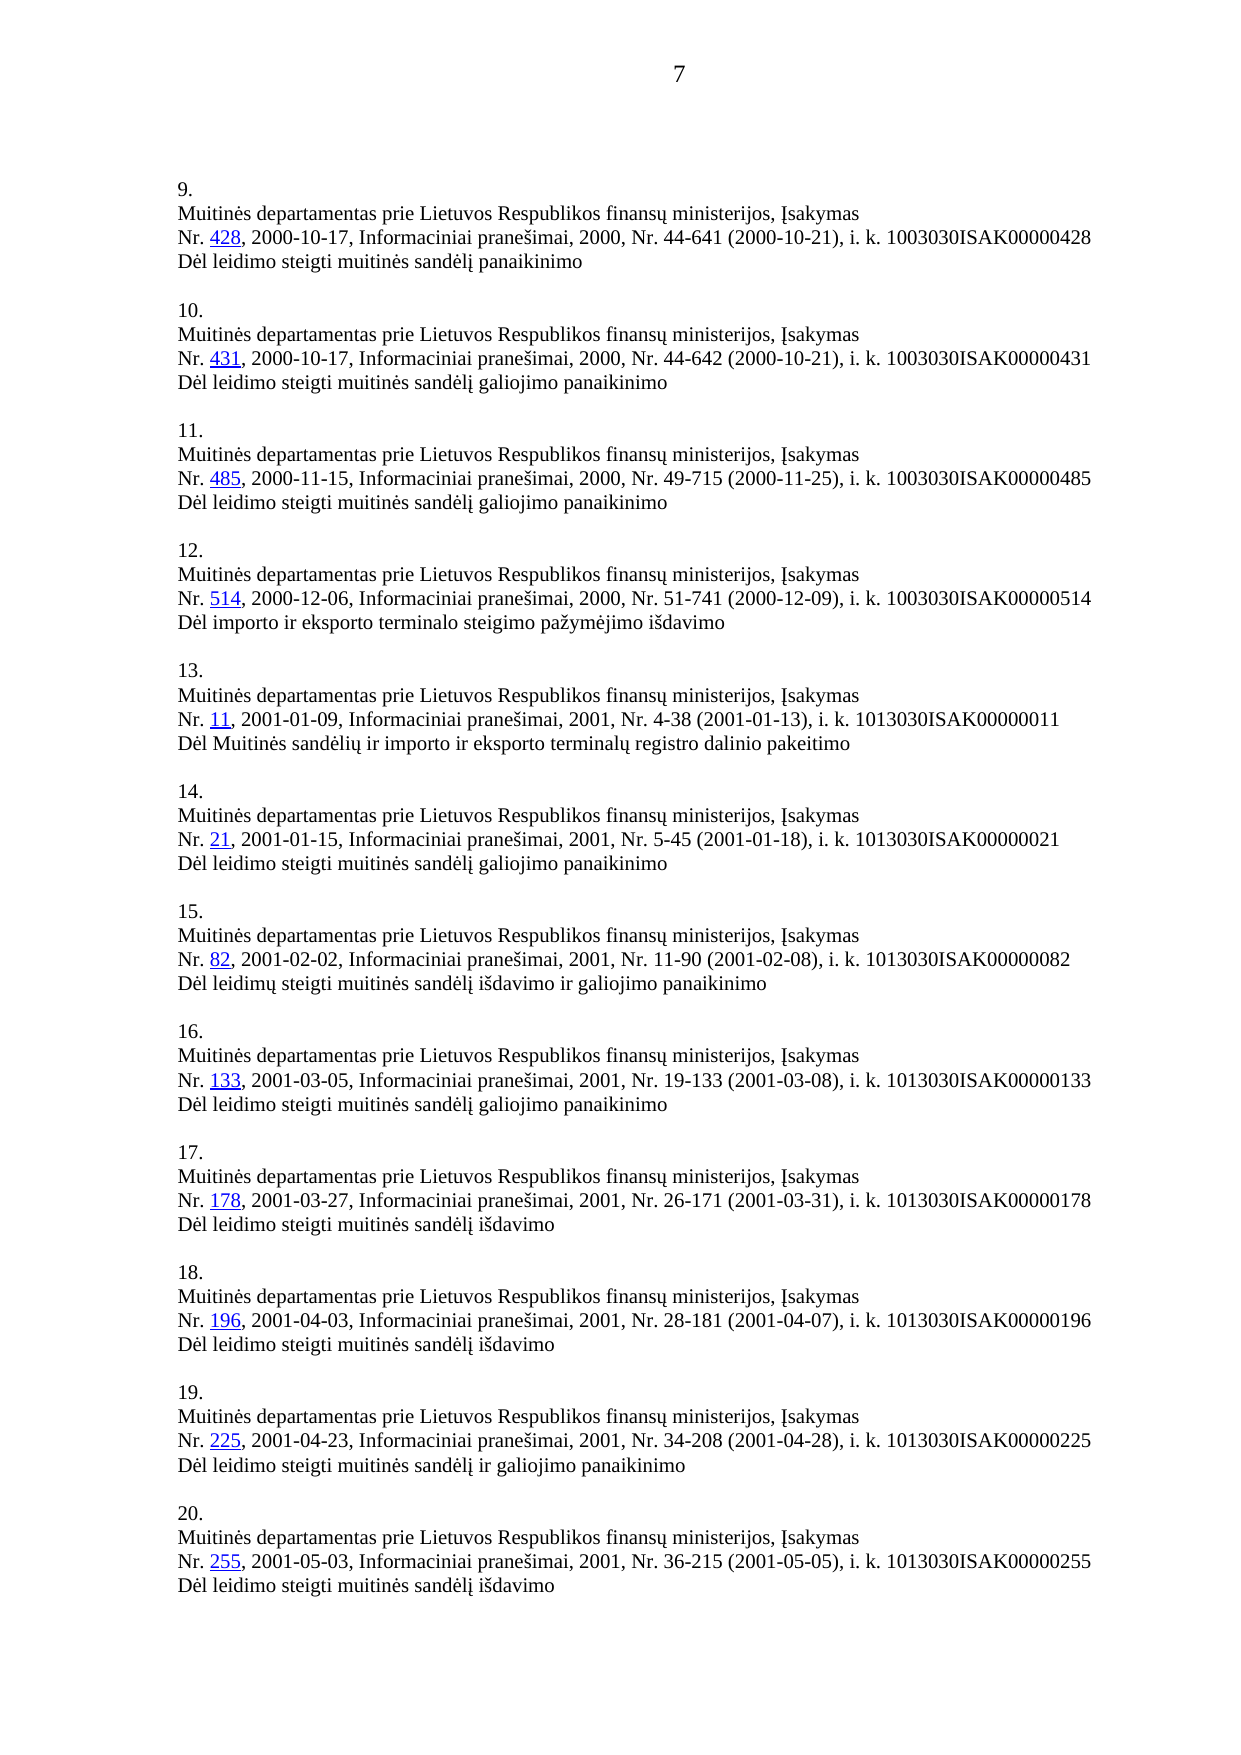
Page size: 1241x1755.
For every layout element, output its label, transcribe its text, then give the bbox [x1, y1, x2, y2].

text Dėl Muitinės sandėlių ir importo ir eksporto terminalų registro dalinio pakeitimo [177, 731, 1181, 755]
text Nr. 514, 2000-12-06, Informaciniai pranešimai, 2000, Nr. 51-741 (2000-12-09), i. k. 1003030ISAK00000514 [177, 586, 1181, 610]
text Dėl leidimo steigti muitinės sandėlį galiojimo panaikinimo [177, 851, 1181, 875]
text Muitinės departamentas prie Lietuvos Respublikos finansų ministerijos, Įsakymas [177, 1164, 1181, 1188]
text Nr. 82, 2001-02-02, Informaciniai pranešimai, 2001, Nr. 11-90 (2001-02-08), i. k. 1013030ISAK00000082 [177, 947, 1181, 971]
text 13. [177, 658, 1181, 682]
text 15. [177, 899, 1181, 923]
text Muitinės departamentas prie Lietuvos Respublikos finansų ministerijos, Įsakymas [177, 201, 1181, 225]
text 19. [177, 1380, 1181, 1404]
text 10. [177, 297, 1181, 322]
text Dėl leidimo steigti muitinės sandėlį galiojimo panaikinimo [177, 1092, 1181, 1116]
text Dėl leidimo steigti muitinės sandėlį išdavimo [177, 1212, 1181, 1236]
text Nr. 225, 2001-04-23, Informaciniai pranešimai, 2001, Nr. 34-208 (2001-04-28), i. k. 1013030ISAK00000225 [177, 1428, 1181, 1452]
text Dėl leidimų steigti muitinės sandėlį išdavimo ir galiojimo panaikinimo [177, 971, 1181, 995]
text Dėl importo ir eksporto terminalo steigimo pažymėjimo išdavimo [177, 610, 1181, 634]
text Nr. 21, 2001-01-15, Informaciniai pranešimai, 2001, Nr. 5-45 (2001-01-18), i. k. 1013030ISAK00000021 [177, 827, 1181, 851]
text Dėl leidimo steigti muitinės sandėlį ir galiojimo panaikinimo [177, 1452, 1181, 1477]
text Muitinės departamentas prie Lietuvos Respublikos finansų ministerijos, Įsakymas [177, 1043, 1181, 1067]
text Nr. 11, 2001-01-09, Informaciniai pranešimai, 2001, Nr. 4-38 (2001-01-13), i. k. 1013030ISAK00000011 [177, 707, 1181, 731]
text Dėl leidimo steigti muitinės sandėlį išdavimo [177, 1332, 1181, 1356]
text Muitinės departamentas prie Lietuvos Respublikos finansų ministerijos, Įsakymas [177, 1404, 1181, 1428]
text Nr. 255, 2001-05-03, Informaciniai pranešimai, 2001, Nr. 36-215 (2001-05-05), i. k. 1013030ISAK00000255 [177, 1549, 1181, 1573]
text 9. [177, 177, 1181, 201]
text Nr. 133, 2001-03-05, Informaciniai pranešimai, 2001, Nr. 19-133 (2001-03-08), i. k. 1013030ISAK00000133 [177, 1067, 1181, 1092]
text Muitinės departamentas prie Lietuvos Respublikos finansų ministerijos, Įsakymas [177, 1284, 1181, 1308]
text Nr. 196, 2001-04-03, Informaciniai pranešimai, 2001, Nr. 28-181 (2001-04-07), i. k. 1013030ISAK00000196 [177, 1308, 1181, 1332]
text Muitinės departamentas prie Lietuvos Respublikos finansų ministerijos, Įsakymas [177, 442, 1181, 466]
text 11. [177, 418, 1181, 442]
text Nr. 178, 2001-03-27, Informaciniai pranešimai, 2001, Nr. 26-171 (2001-03-31), i. k. 1013030ISAK00000178 [177, 1188, 1181, 1212]
text 18. [177, 1260, 1181, 1284]
text Muitinės departamentas prie Lietuvos Respublikos finansų ministerijos, Įsakymas [177, 562, 1181, 586]
text 20. [177, 1501, 1181, 1525]
text 17. [177, 1140, 1181, 1164]
text Muitinės departamentas prie Lietuvos Respublikos finansų ministerijos, Įsakymas [177, 923, 1181, 947]
text Dėl leidimo steigti muitinės sandėlį galiojimo panaikinimo [177, 490, 1181, 514]
text Muitinės departamentas prie Lietuvos Respublikos finansų ministerijos, Įsakymas [177, 682, 1181, 707]
text Muitinės departamentas prie Lietuvos Respublikos finansų ministerijos, Įsakymas [177, 803, 1181, 827]
text 16. [177, 1019, 1181, 1043]
text 14. [177, 779, 1181, 803]
text Muitinės departamentas prie Lietuvos Respublikos finansų ministerijos, Įsakymas [177, 322, 1181, 346]
text Nr. 485, 2000-11-15, Informaciniai pranešimai, 2000, Nr. 49-715 (2000-11-25), i. k. 1003030ISAK00000485 [177, 466, 1181, 490]
text Muitinės departamentas prie Lietuvos Respublikos finansų ministerijos, Įsakymas [177, 1525, 1181, 1549]
text Dėl leidimo steigti muitinės sandėlį galiojimo panaikinimo [177, 370, 1181, 394]
text Dėl leidimo steigti muitinės sandėlį panaikinimo [177, 249, 1181, 273]
text Nr. 431, 2000-10-17, Informaciniai pranešimai, 2000, Nr. 44-642 (2000-10-21), i. k. 1003030ISAK00000431 [177, 346, 1181, 370]
text Nr. 428, 2000-10-17, Informaciniai pranešimai, 2000, Nr. 44-641 (2000-10-21), i. k. 1003030ISAK00000428 [177, 225, 1181, 249]
text 12. [177, 538, 1181, 562]
text Dėl leidimo steigti muitinės sandėlį išdavimo [177, 1573, 1181, 1597]
